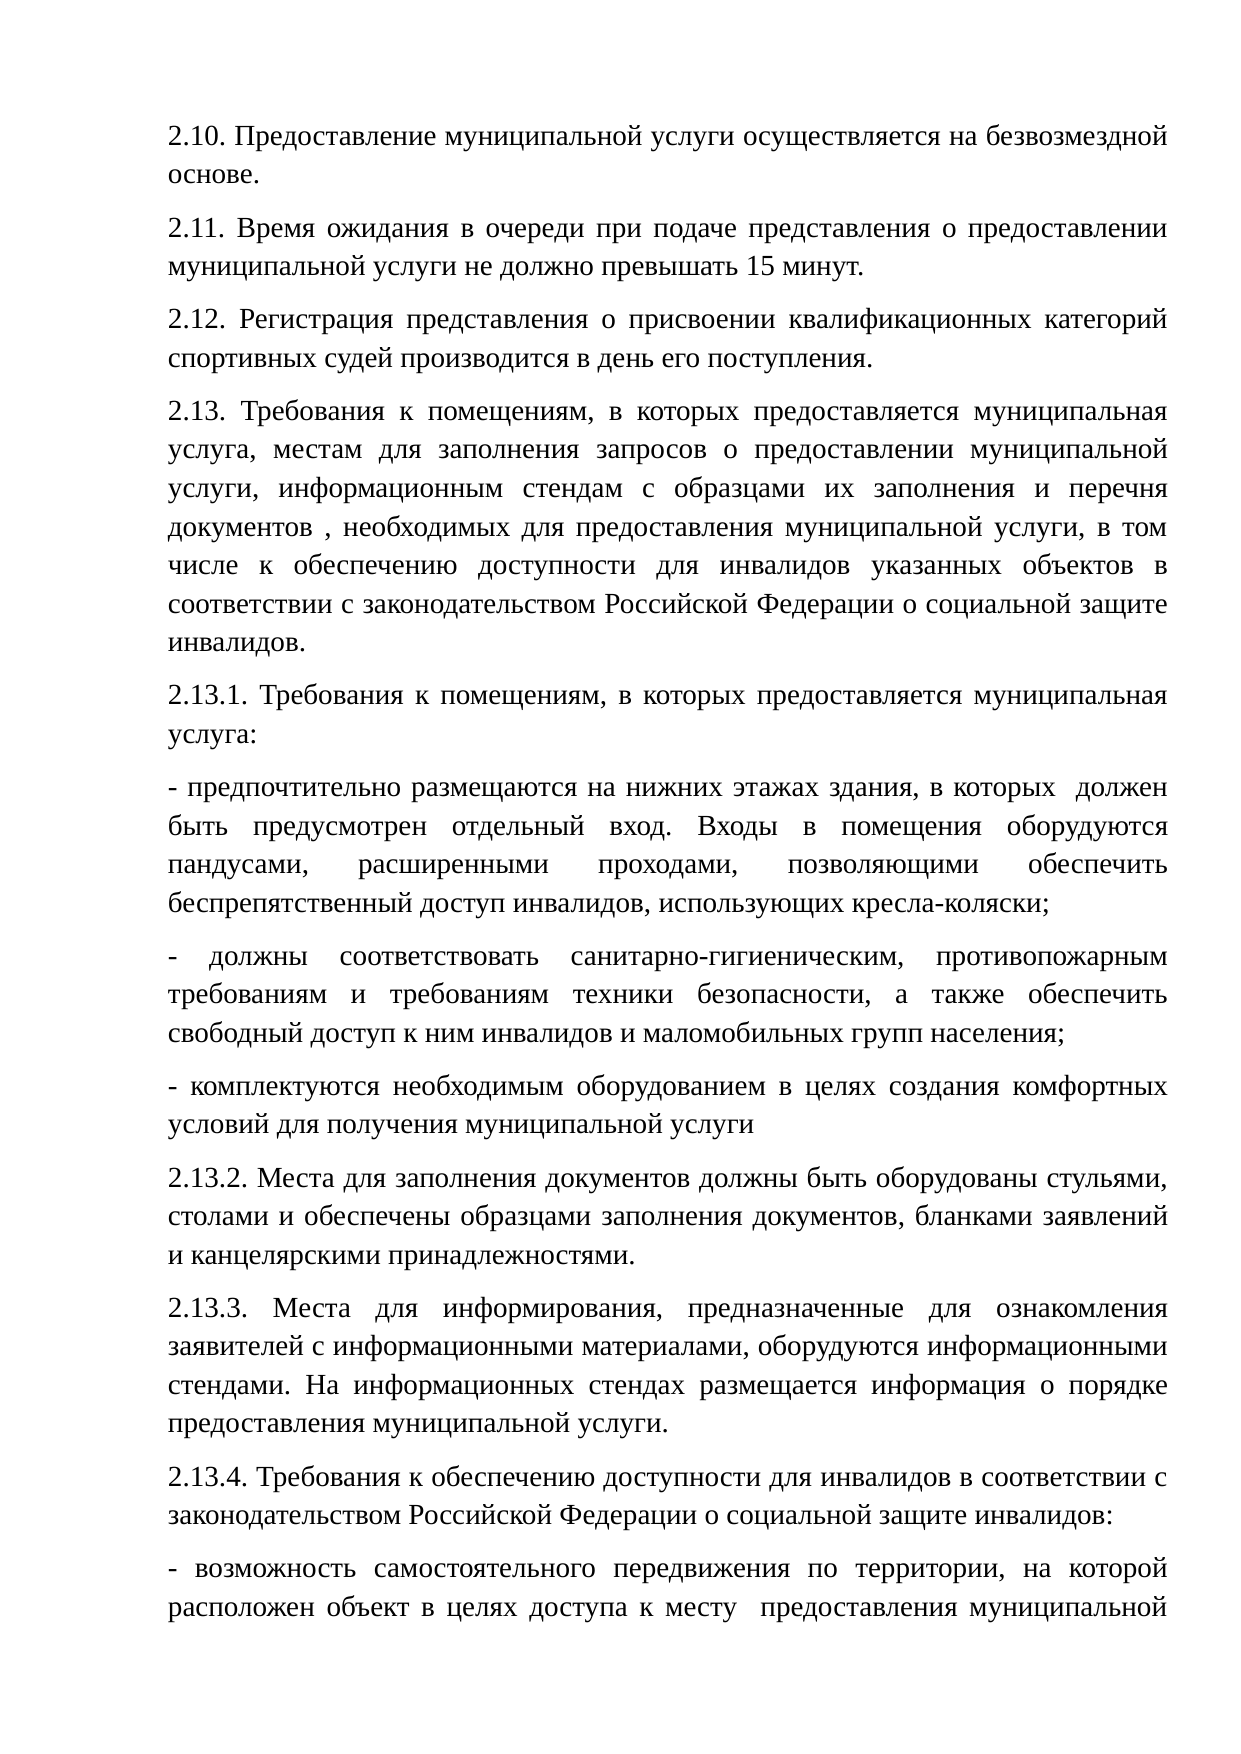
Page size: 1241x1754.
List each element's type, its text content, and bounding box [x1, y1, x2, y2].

text 2.11. Время ожидания в очереди при подаче представления о предоставлении муниципальной услуги не должно превышать 15 минут. [168, 210, 1169, 282]
text 2.13.4. Требования к обеспечению доступности для инвалидов в соответствии с законодательством Российской Федерации о социальной защите инвалидов: [168, 1459, 1169, 1531]
text 2.13.1. Требования к помещениям, в которых предоставляется муниципальная услуга: [168, 677, 1169, 749]
text - комплектуются необходимым оборудованием в целях создания комфортных условий для получения муниципальной услуги [168, 1068, 1169, 1140]
text 2.13.2. Места для заполнения документов должны быть оборудованы стульями, столами и обеспечены образцами заполнения документов, бланками заявлений и канцелярскими принадлежностями. [168, 1160, 1169, 1270]
text 2.13.3. Места для информирования, предназначенные для ознакомления заявителей с информационными материалами, оборудуются информационными стендами. На информационных стендах размещается информация о порядке предоставления муниципальной услуги. [168, 1290, 1169, 1439]
text 2.10. Предоставление муниципальной услуги осуществляется на безвозмездной основе. [168, 118, 1169, 190]
text - предпочтительно размещаются на нижних этажах здания, в которых должен быть предусмотрен отдельный вход. Входы в помещения оборудуются пандусами, расширенными проходами, позволяющими обеспечить беспрепятственный доступ инвалидов, использующих кресла-коляски; [168, 769, 1169, 918]
text 2.12. Регистрация представления о присвоении квалификационных категорий спортивных судей производится в день его поступления. [168, 301, 1169, 373]
text - возможность самостоятельного передвижения по территории, на которой расположен объект в целях доступа к месту предоставления муниципальной [168, 1550, 1169, 1622]
text 2.13. Требования к помещениям, в которых предоставляется муниципальная услуга, местам для заполнения запросов о предоставлении муниципальной услуги, информационным стендам с образцами их заполнения и перечня документов , необходимых для предоставления муниципальной услуги, в том числе к обеспечению доступности для инвалидов указанных объектов в соответствии с законодательством Российской Федерации о социальной защите инвалидов. [168, 393, 1169, 658]
text - должны соответствовать санитарно-гигиеническим, противопожарным требованиям и требованиям техники безопасности, а также обеспечить свободный доступ к ним инвалидов и маломобильных групп населения; [168, 938, 1169, 1048]
